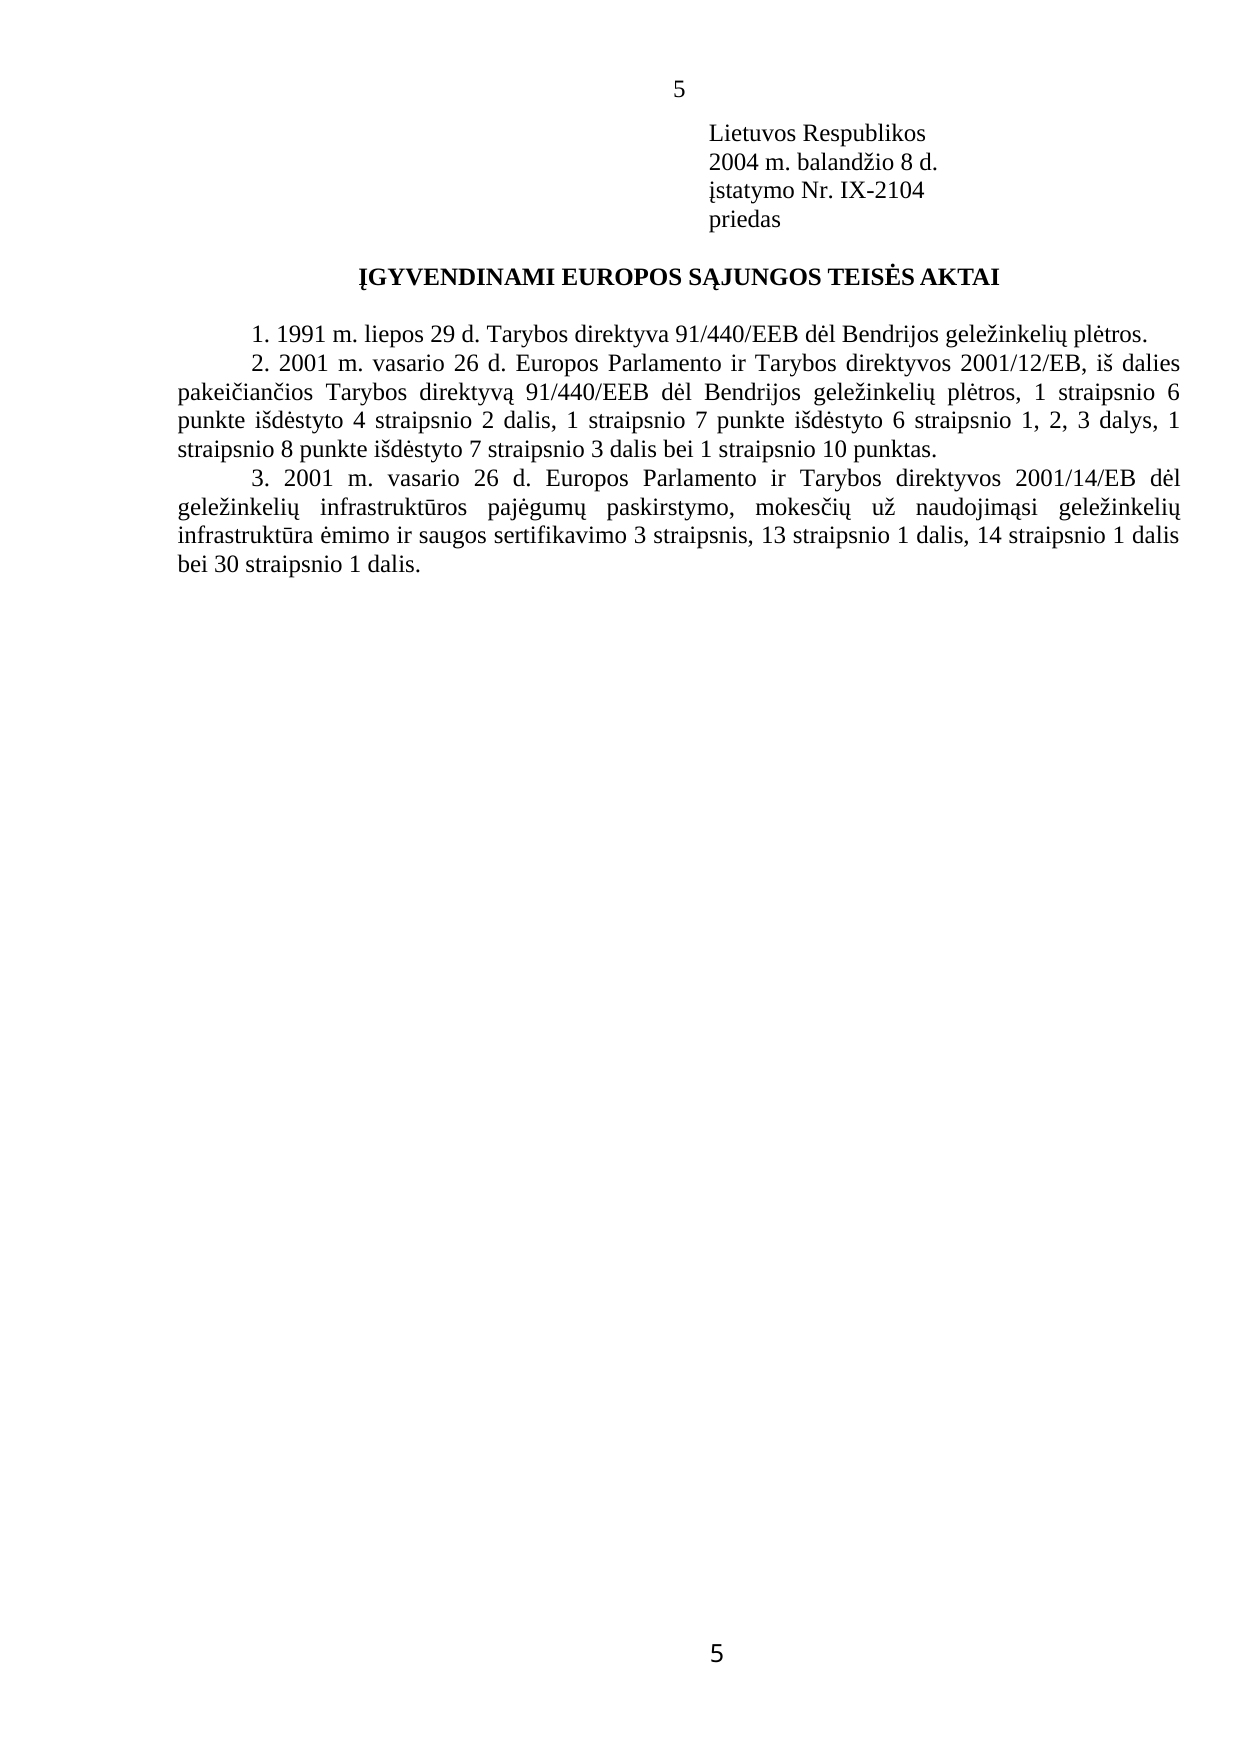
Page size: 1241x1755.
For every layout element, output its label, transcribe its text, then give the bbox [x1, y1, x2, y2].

text Lietuvos Respublikos [177, 118, 1181, 147]
text 1. 1991 m. liepos 29 d. Tarybos direktyva 91/440/EEB dėl Bendrijos geležinkelių plėtros. [177, 319, 1181, 348]
text 2. 2001 m. vasario 26 d. Europos Parlamento ir Tarybos direktyvos 2001/12/EB, iš dalies pakeičiančios Tarybos direktyvą 91/440/EEB dėl Bendrijos geležinkelių plėtros, 1 straipsnio 6 punkte išdėstyto 4 straipsnio 2 dalis, 1 straipsnio 7 punkte išdėstyto 6 straipsnio 1, 2, 3 dalys, 1 straipsnio 8 punkte išdėstyto 7 straipsnio 3 dalis bei 1 straipsnio 10 punktas. [177, 348, 1181, 463]
text ĮGYVENDINAMI EUROPOS SĄJUNGOS TEISĖS AKTAI [177, 262, 1181, 291]
text įstatymo Nr. IX-2104 [177, 176, 1181, 204]
text 2004 m. balandžio 8 d. [177, 147, 1181, 176]
text priedas [177, 204, 1181, 233]
text 3. 2001 m. vasario 26 d. Europos Parlamento ir Tarybos direktyvos 2001/14/EB dėl geležinkelių infrastruktūros pajėgumų paskirstymo, mokesčių už naudojimąsi geležinkelių infrastruktūra ėmimo ir saugos sertifikavimo 3 straipsnis, 13 straipsnio 1 dalis, 14 straipsnio 1 dalis bei 30 straipsnio 1 dalis. [177, 463, 1181, 578]
